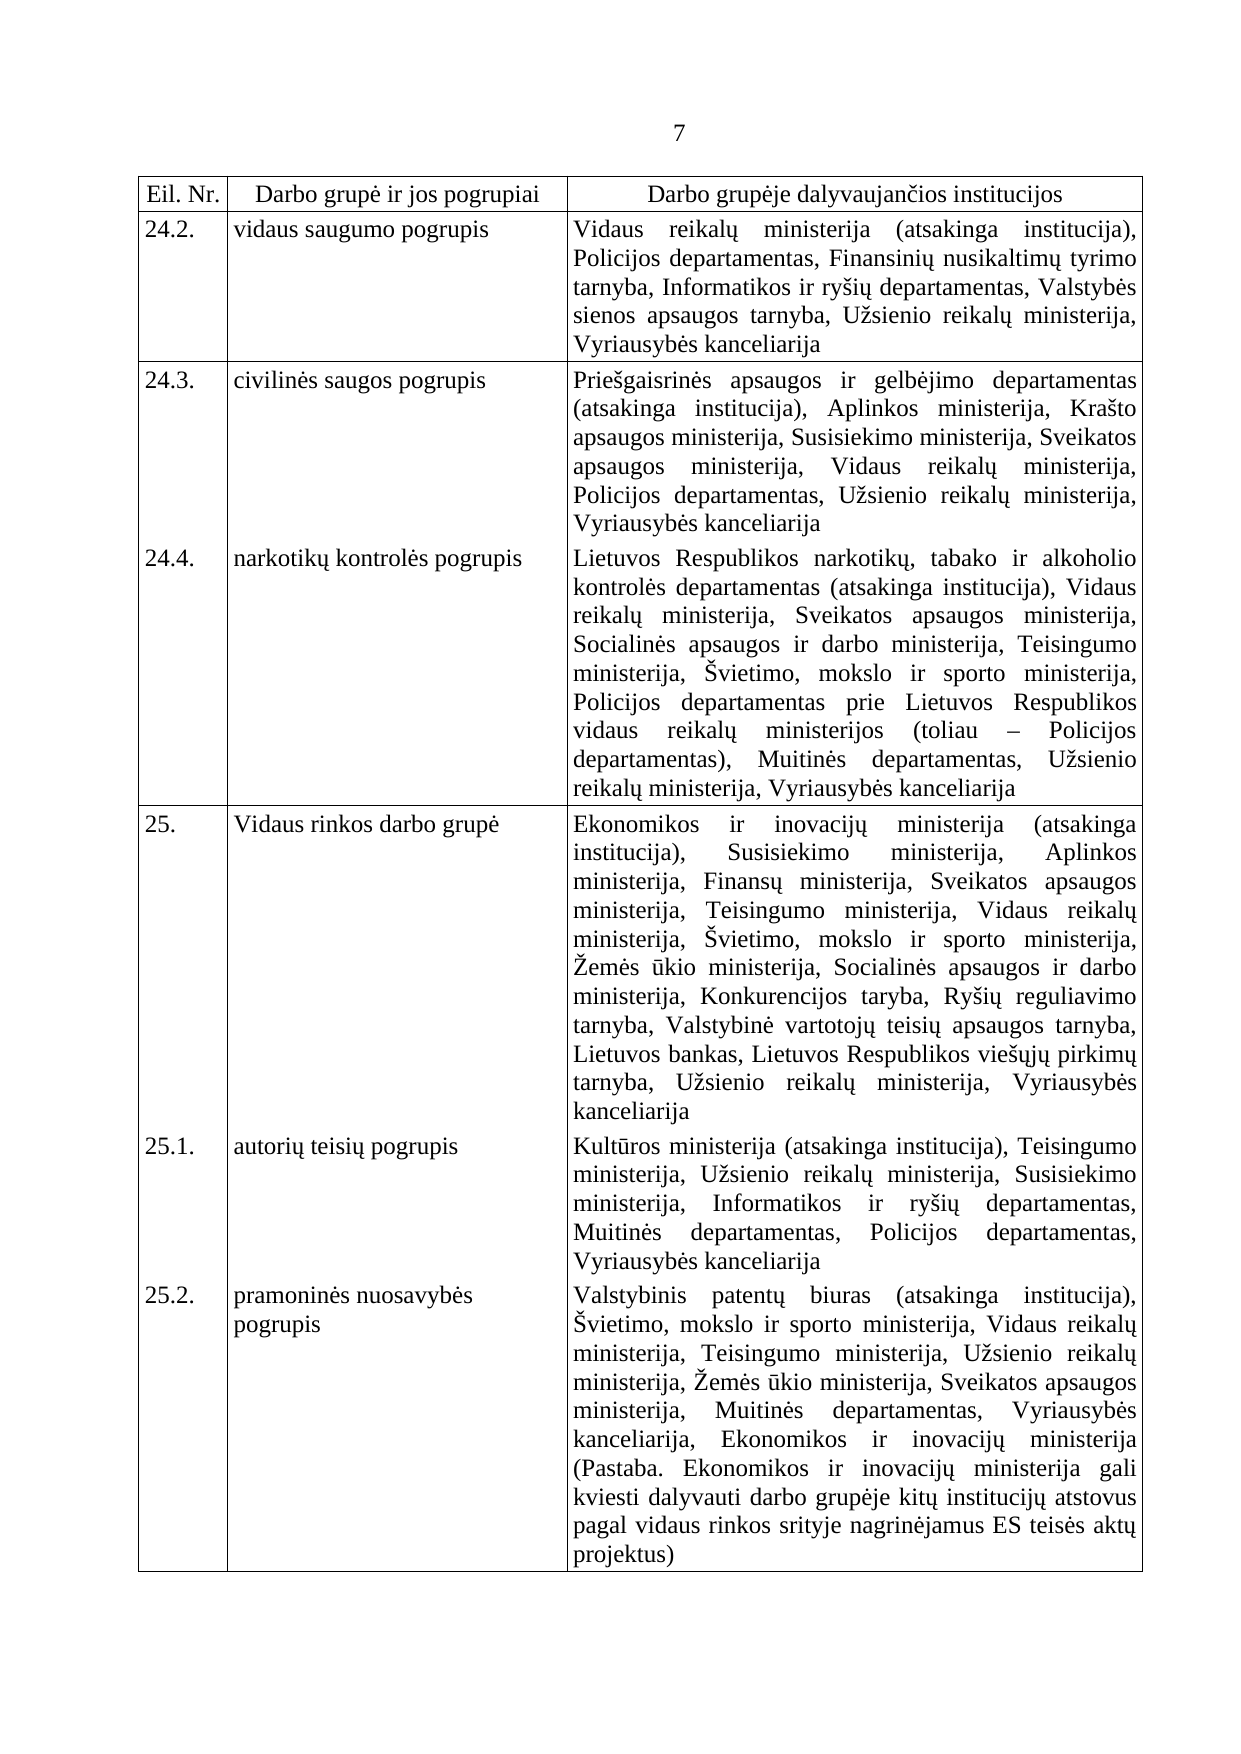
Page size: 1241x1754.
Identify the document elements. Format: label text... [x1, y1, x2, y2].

table_cell Ekonomikos ir inovacijų ministerija (atsakinga institucija), Susisiekimo ministerija, Aplinkos ministerija, Finansų ministerija, Sveikatos apsaugos ministerija, Teisingumo ministerija, Vidaus reikalų ministerija, Švietimo, mokslo ir sporto ministerija, Žemės ūkio ministerija, Socialinės apsaugos ir darbo ministerija, Konkurencijos taryba, Ryšių reguliavimo tarnyba, Valstybinė vartotojų teisių apsaugos tarnyba, Lietuvos bankas, Lietuvos Respublikos viešųjų pirkimų tarnyba, Užsienio reikalų ministerija, Vyriausybės kanceliarija [568, 806, 1142, 1128]
table_header Eil. Nr. [139, 177, 227, 211]
table_cell pramoninės nuosavybės pogrupis [228, 1278, 567, 1571]
table_cell Kultūros ministerija (atsakinga institucija), Teisingumo ministerija, Užsienio reikalų ministerija, Susisiekimo ministerija, Informatikos ir ryšių departamentas, Muitinės departamentas, Policijos departamentas, Vyriausybės kanceliarija [568, 1128, 1142, 1277]
table_cell Vidaus rinkos darbo grupė [228, 806, 567, 1128]
table_cell 24.4. [139, 540, 227, 805]
table_cell Priešgaisrinės apsaugos ir gelbėjimo departamentas (atsakinga institucija), Aplinkos ministerija, Krašto apsaugos ministerija, Susisiekimo ministerija, Sveikatos apsaugos ministerija, Vidaus reikalų ministerija, Policijos departamentas, Užsienio reikalų ministerija, Vyriausybės kanceliarija [568, 362, 1142, 540]
table_cell civilinės saugos pogrupis [228, 362, 567, 540]
table_cell 25.2. [139, 1278, 227, 1571]
table_cell autorių teisių pogrupis [228, 1128, 567, 1277]
table_cell 25. [139, 806, 227, 1128]
table_cell vidaus saugumo pogrupis [228, 212, 567, 361]
table_header Darbo grupė ir jos pogrupiai [228, 177, 567, 211]
table_cell Vidaus reikalų ministerija (atsakinga institucija), Policijos departamentas, Finansinių nusikaltimų tyrimo tarnyba, Informatikos ir ryšių departamentas, Valstybės sienos apsaugos tarnyba, Užsienio reikalų ministerija, Vyriausybės kanceliarija [568, 212, 1142, 361]
table_cell Lietuvos Respublikos narkotikų, tabako ir alkoholio kontrolės departamentas (atsakinga institucija), Vidaus reikalų ministerija, Sveikatos apsaugos ministerija, Socialinės apsaugos ir darbo ministerija, Teisingumo ministerija, Švietimo, mokslo ir sporto ministerija, Policijos departamentas prie Lietuvos Respublikos vidaus reikalų ministerijos (toliau – Policijos departamentas), Muitinės departamentas, Užsienio reikalų ministerija, Vyriausybės kanceliarija [568, 540, 1142, 805]
table_cell 24.3. [139, 362, 227, 540]
table_cell narkotikų kontrolės pogrupis [228, 540, 567, 805]
table_header Darbo grupėje dalyvaujančios institucijos [568, 177, 1142, 211]
table_cell 24.2. [139, 212, 227, 361]
table_cell Valstybinis patentų biuras (atsakinga institucija), Švietimo, mokslo ir sporto ministerija, Vidaus reikalų ministerija, Teisingumo ministerija, Užsienio reikalų ministerija, Žemės ūkio ministerija, Sveikatos apsaugos ministerija, Muitinės departamentas, Vyriausybės kanceliarija, Ekonomikos ir inovacijų ministerija (Pastaba. Ekonomikos ir inovacijų ministerija gali kviesti dalyvauti darbo grupėje kitų institucijų atstovus pagal vidaus rinkos srityje nagrinėjamus ES teisės aktų projektus) [568, 1278, 1142, 1571]
table_cell 25.1. [139, 1128, 227, 1277]
